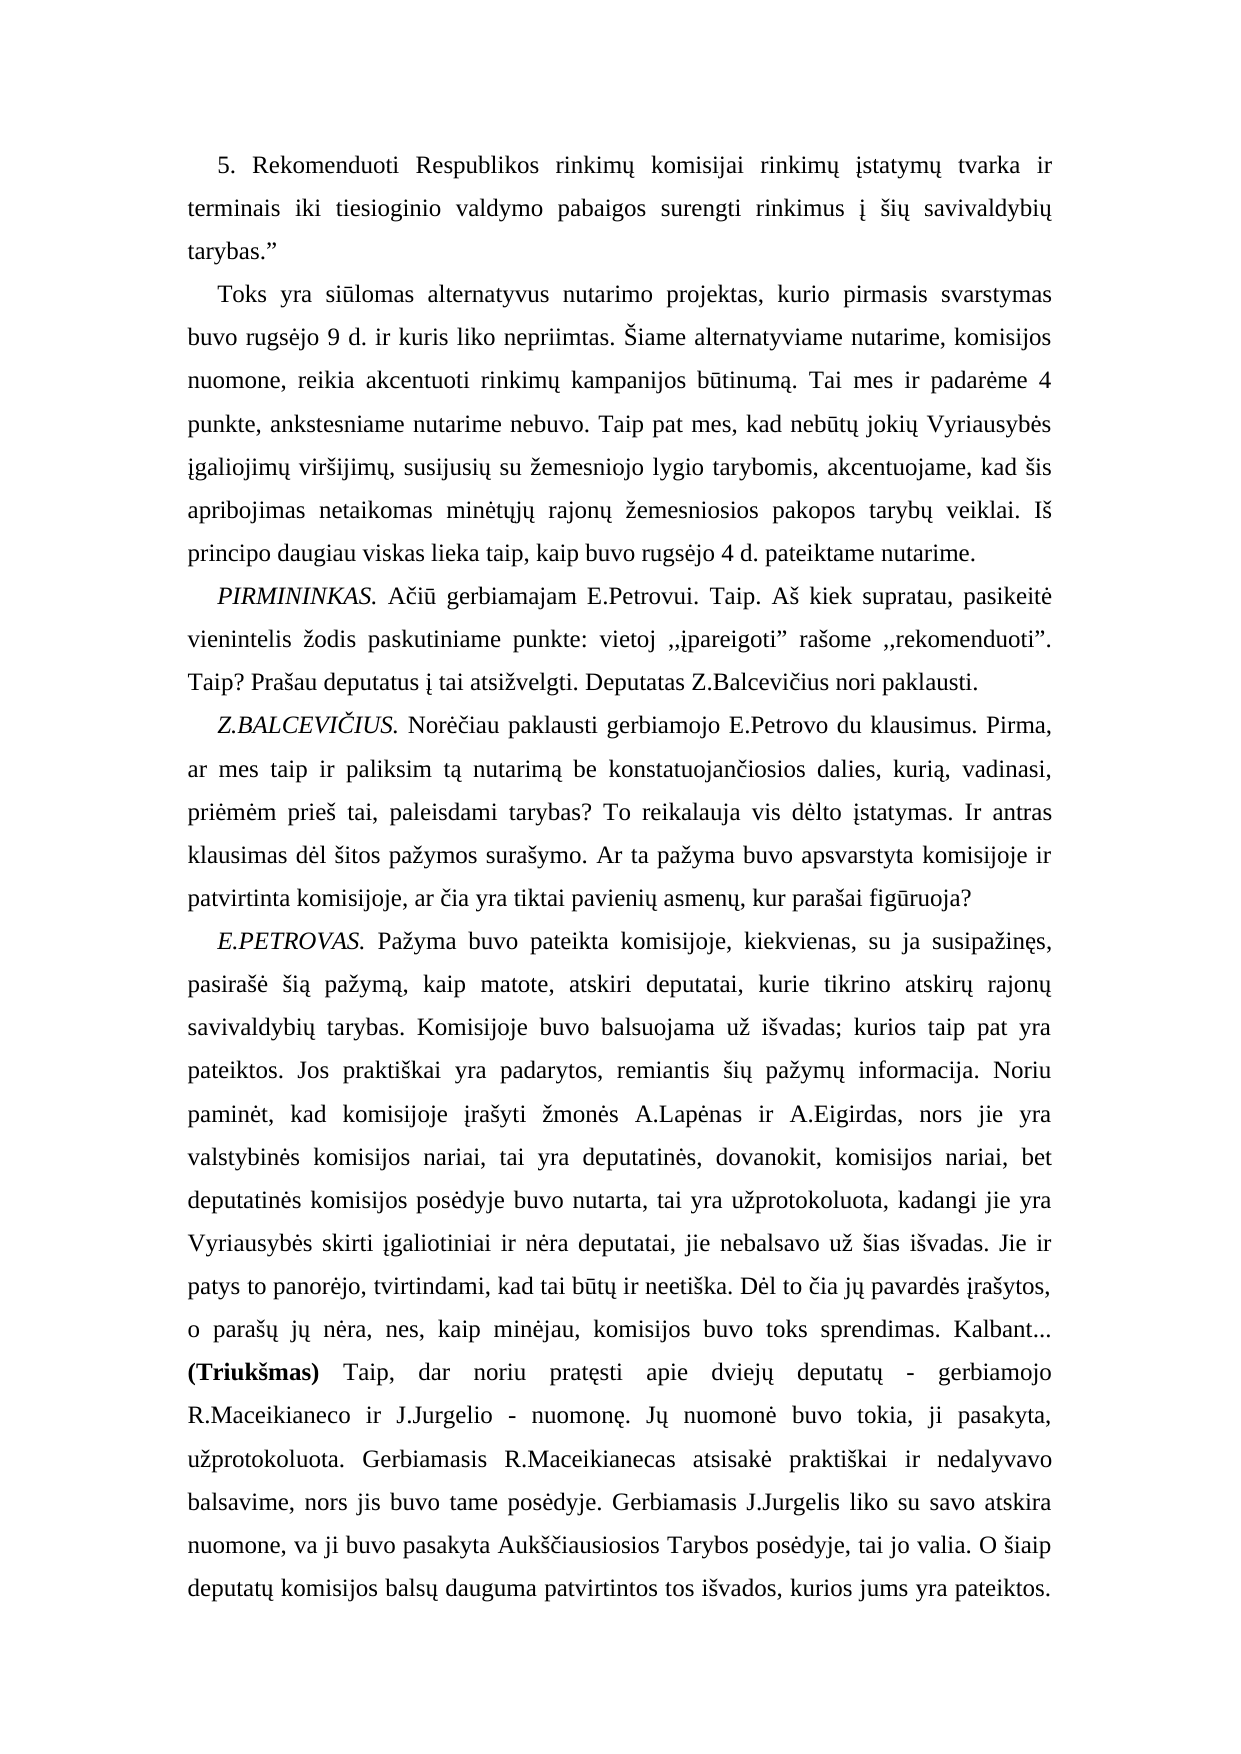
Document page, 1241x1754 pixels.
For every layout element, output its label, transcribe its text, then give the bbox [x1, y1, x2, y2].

text Z.BALCEVIČIUS. Norėčiau paklausti gerbiamojo E.Petrovo du klausimus. Pirma, ar mes taip ir paliksim tą nutarimą be konstatuojančiosios dalies, kurią, vadinasi, priėmėm prieš tai, paleisdami tarybas? To reikalauja vis dėlto įstatymas. Ir antras klausimas dėl šitos pažymos surašymo. Ar ta pažyma buvo apsvarstyta komisijoje ir patvirtinta komisijoje, ar čia yra tiktai pavienių asmenų, kur parašai figūruoja? [187, 711, 1053, 912]
text PIRMININKAS. Ačiū gerbiamajam E.Petrovui. Taip. Aš kiek supratau, pasikeitė vienintelis žodis paskutiniame punkte: vietoj ,,įpareigoti” rašome ,,rekomenduoti”. Taip? Prašau deputatus į tai atsižvelgti. Deputatas Z.Balcevičius nori paklausti. [187, 581, 1053, 696]
text E.PETROVAS. Pažyma buvo pateikta komisijoje, kiekvienas, su ja susipažinęs, pasirašė šią pažymą, kaip matote, atskiri deputatai, kurie tikrino atskirų rajonų savivaldybių tarybas. Komisijoje buvo balsuojama už išvadas; kurios taip pat yra pateiktos. Jos praktiškai yra padarytos, remiantis šių pažymų informacija. Noriu paminėt, kad komisijoje įrašyti žmonės A.Lapėnas ir A.Eigirdas, nors jie yra valstybinės komisijos nariai, tai yra deputatinės, dovanokit, komisijos nariai, bet deputatinės komisijos posėdyje buvo nutarta, tai yra užprotokoluota, kadangi jie yra Vyriausybės skirti įgaliotiniai ir nėra deputatai, jie nebalsavo už šias išvadas. Jie ir patys to panorėjo, tvirtindami, kad tai būtų ir neetiška. Dėl to čia jų pavardės įrašytos, o parašų jų nėra, nes, kaip minėjau, komisijos buvo toks sprendimas. Kalbant... (Triukšmas) Taip, dar noriu pratęsti apie dviejų deputatų - gerbiamojo R.Maceikianeco ir J.Jurgelio - nuomonę. Jų nuomonė buvo tokia, ji pasakyta, užprotokoluota. Gerbiamasis R.Maceikianecas atsisakė praktiškai ir nedalyvavo balsavime, nors jis buvo tame posėdyje. Gerbiamasis J.Jurgelis liko su savo atskira nuomone, va ji buvo pasakyta Aukščiausiosios Tarybos posėdyje, tai jo valia. O šiaip deputatų komisijos balsų dauguma patvirtintos tos išvados, kurios jums yra pateiktos. [187, 926, 1053, 1602]
text 5. Rekomenduoti Respublikos rinkimų komisijai rinkimų įstatymų tvarka ir terminais iki tiesioginio valdymo pabaigos surengti rinkimus į šių savivaldybių tarybas.” [187, 150, 1053, 265]
text Toks yra siūlomas alternatyvus nutarimo projektas, kurio pirmasis svarstymas buvo rugsėjo 9 d. ir kuris liko nepriimtas. Šiame alternatyviame nutarime, komisijos nuomone, reikia akcentuoti rinkimų kampanijos būtinumą. Tai mes ir padarėme 4 punkte, ankstesniame nutarime nebuvo. Taip pat mes, kad nebūtų jokių Vyriausybės įgaliojimų viršijimų, susijusių su žemesniojo lygio tarybomis, akcentuojame, kad šis apribojimas netaikomas minėtųjų rajonų žemesniosios pakopos tarybų veiklai. Iš principo daugiau viskas lieka taip, kaip buvo rugsėjo 4 d. pateiktame nutarime. [187, 279, 1053, 567]
